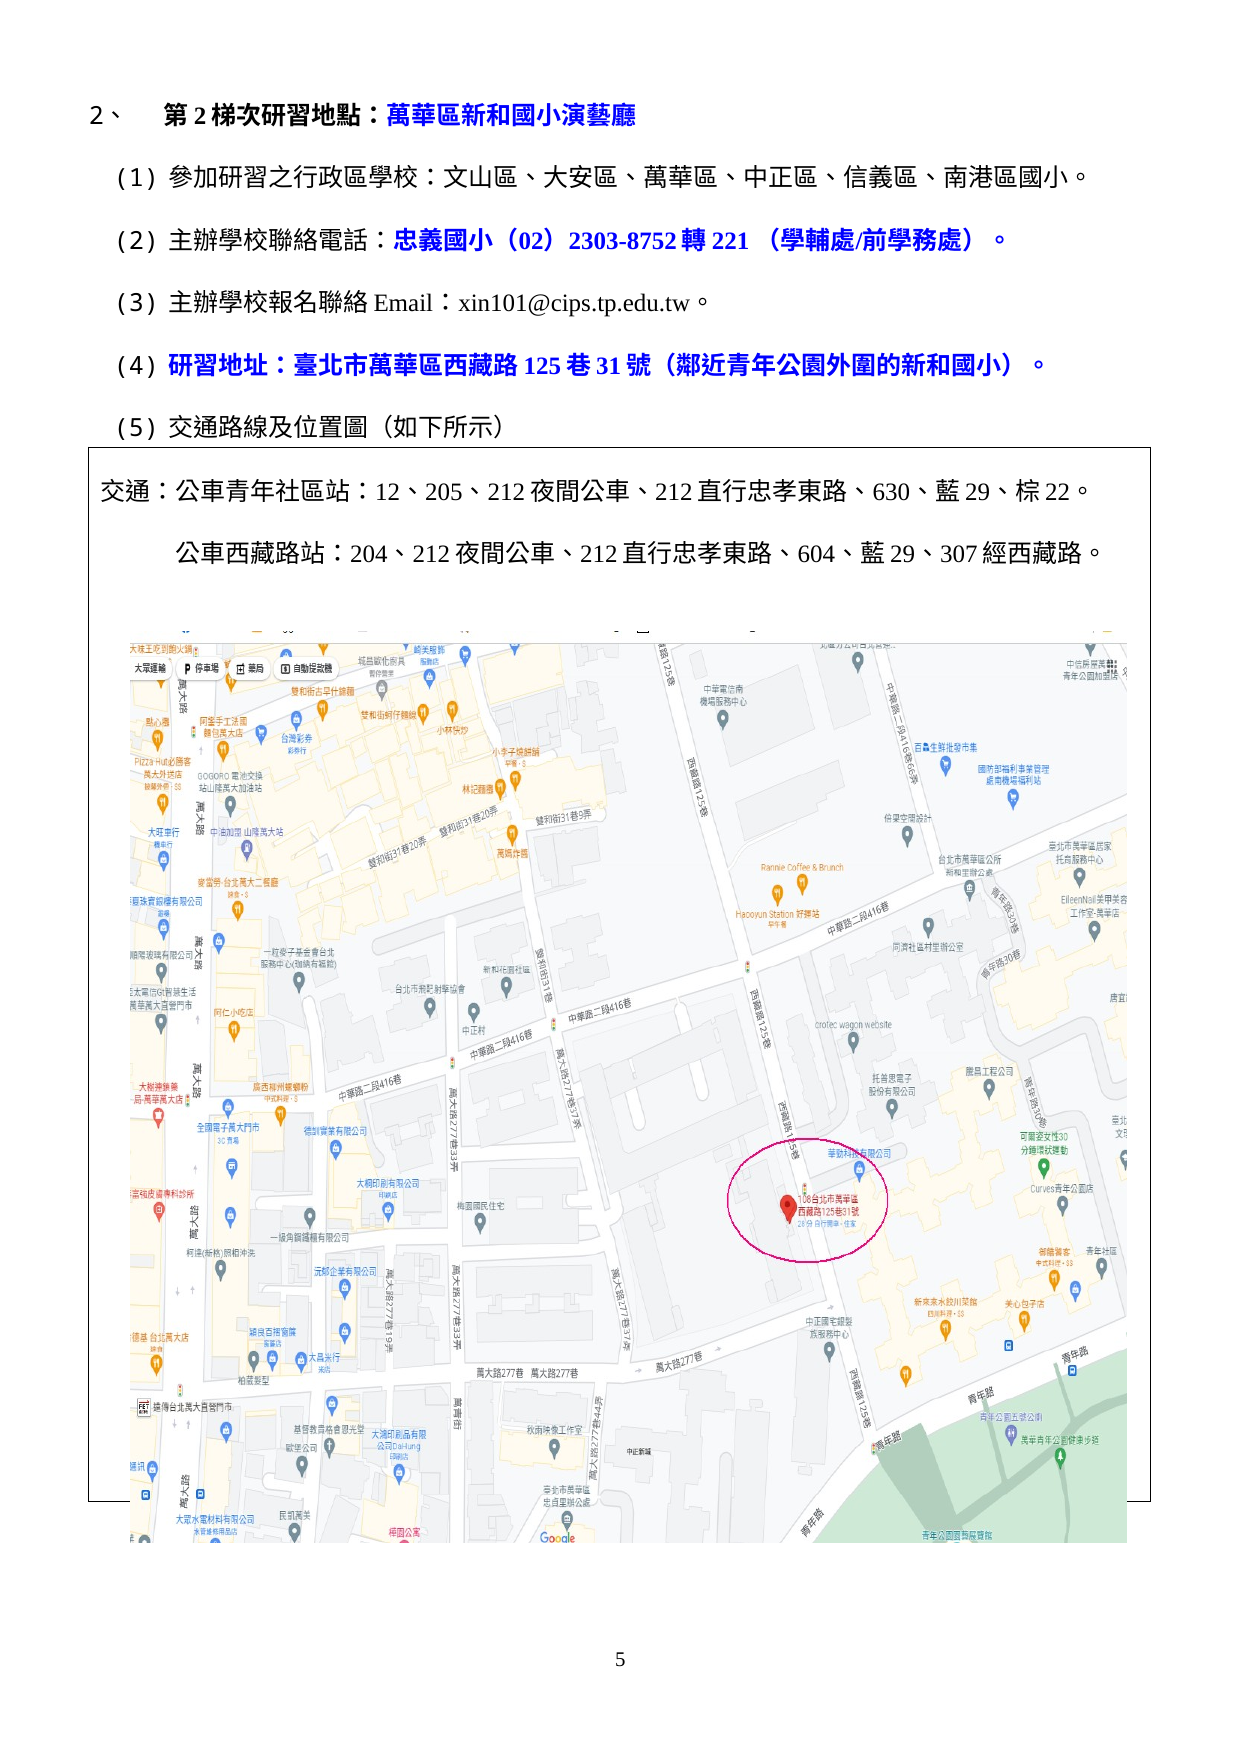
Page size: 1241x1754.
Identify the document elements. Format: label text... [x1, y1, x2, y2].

list 參加研習之行政區學校：文山區、大安區、萬華區、中正區、信義區、南港區國小。 [114, 134, 1152, 197]
list 第2梯次研習地點：萬華區新和國小演藝廳 [89, 72, 1152, 134]
list 主辦學校聯絡電話：忠義國小（02）2303-8752轉221 （學輔處/前學務處）。 [114, 197, 1152, 259]
list 交通路線及位置圖（如下所示） [114, 384, 1152, 447]
list 研習地址：臺北市萬華區西藏路125巷31號（鄰近青年公園外圍的新和國小）。 [114, 322, 1152, 384]
table_header 交通：公車青年社區站：12、205、212夜間公車、212直行忠孝東路、630、藍29、棕22。 公車西藏路站：204、212夜間公車、212直行忠孝東路、604、藍29、307經西藏路。 [89, 448, 1150, 1501]
list 主辦學校報名聯絡Email：xin101@cips.tp.edu.tw。 [114, 259, 1152, 322]
